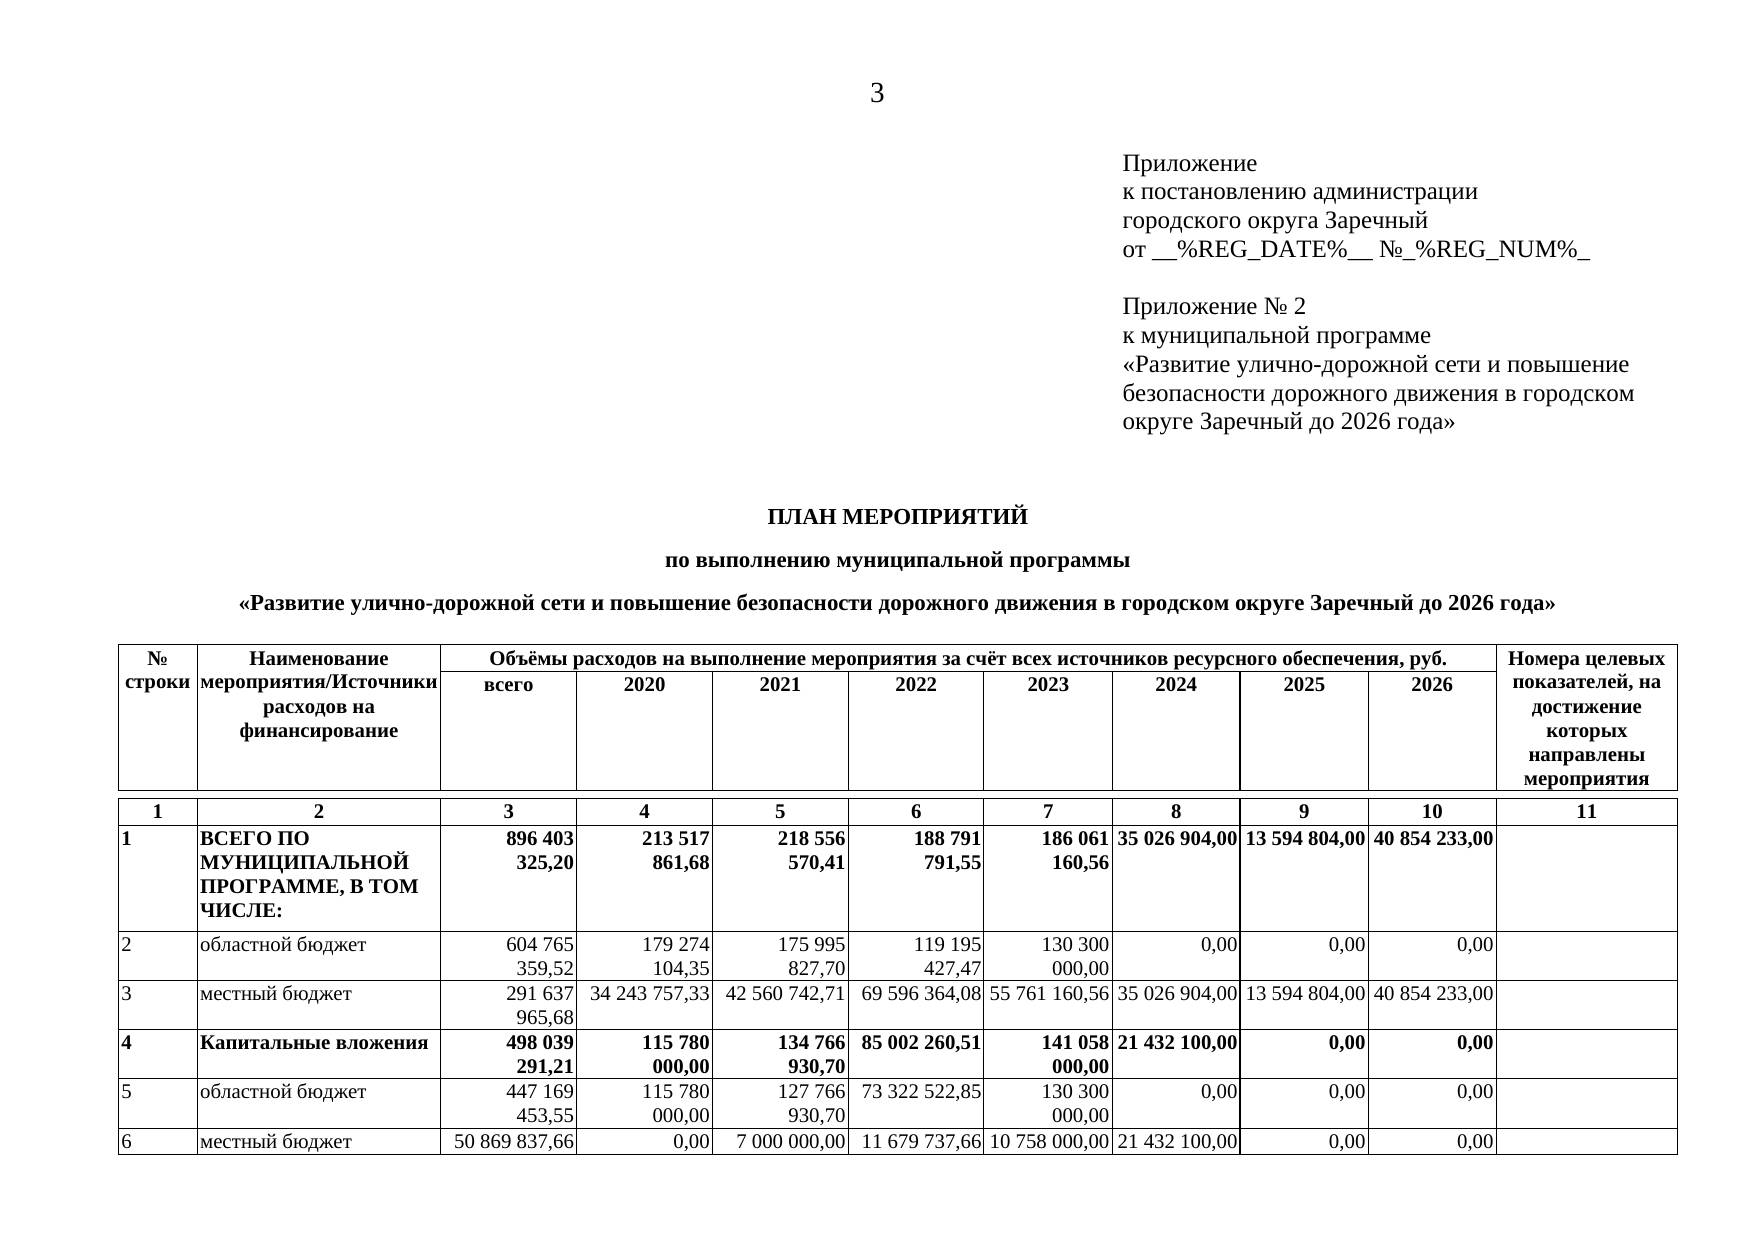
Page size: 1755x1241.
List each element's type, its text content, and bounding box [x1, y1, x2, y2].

table_header 8 [1113, 799, 1239, 824]
table_cell 115 780 000,00 [577, 1079, 712, 1127]
table_cell 21 432 100,00 [1113, 1030, 1239, 1078]
table_header 5 [713, 799, 848, 824]
table_cell 55 761 160,56 [984, 981, 1112, 1029]
table_header 4 [577, 799, 712, 824]
table_header 1 [119, 799, 197, 824]
table_cell 186 061 160,56 [984, 826, 1112, 931]
table_cell 188 791 791,55 [849, 826, 983, 931]
table_header 11 [1497, 799, 1677, 824]
text от __%REG_DATE%__ №_%REG_NUM%_ [1122, 234, 1636, 263]
text городского округа Заречный [1122, 205, 1636, 234]
table_header 6 [849, 799, 983, 824]
table_cell 0,00 [1369, 932, 1496, 980]
table_header Объёмы расходов на выполнение мероприятия за счёт всех источников ресурсного обеспечения, руб. [441, 645, 1496, 671]
table_cell 0,00 [1241, 1129, 1368, 1154]
table_cell 134 766 930,70 [713, 1030, 848, 1078]
table_header № строки [119, 645, 197, 790]
table_cell 115 780 000,00 [577, 1030, 712, 1078]
table_cell 35 026 904,00 [1113, 826, 1239, 931]
table_cell 35 026 904,00 [1113, 981, 1239, 1029]
table_cell [1497, 932, 1677, 980]
text Приложение [1122, 148, 1636, 176]
table_cell 5 [119, 1079, 197, 1127]
table_cell 2026 [1369, 672, 1496, 790]
table_cell 13 594 804,00 [1241, 826, 1368, 931]
table_cell 73 322 522,85 [849, 1079, 983, 1127]
table_cell 11 679 737,66 [849, 1129, 983, 1154]
table_cell 85 002 260,51 [849, 1030, 983, 1078]
table_cell 34 243 757,33 [577, 981, 712, 1029]
table_cell 0,00 [1241, 932, 1368, 980]
table_header 9 [1241, 799, 1368, 824]
table_cell [1497, 1129, 1677, 1154]
table_cell 0,00 [1241, 1030, 1368, 1078]
text к постановлению администрации [1122, 176, 1636, 205]
table_header 7 [984, 799, 1112, 824]
table_cell 50 869 837,66 [441, 1129, 576, 1154]
table_header 3 [441, 799, 576, 824]
text «Развитие улично-дорожной сети и повышение безопасности дорожного движения в городском округе Заречный до 2026 года» [1122, 349, 1636, 435]
table_header 10 [1369, 799, 1496, 824]
table_cell ВСЕГО ПО МУНИЦИПАЛЬНОЙ ПРОГРАММЕ, В ТОМ ЧИСЛЕ: [198, 826, 440, 931]
table_cell областной бюджет [198, 1079, 440, 1127]
table_cell 2023 [984, 672, 1112, 790]
table_cell 7 000 000,00 [713, 1129, 848, 1154]
table_cell 119 195 427,47 [849, 932, 983, 980]
table_cell [1497, 826, 1677, 931]
table_cell 40 854 233,00 [1369, 981, 1496, 1029]
table_cell 4 [119, 1030, 197, 1078]
table_cell 2024 [1113, 672, 1239, 790]
table_cell 6 [119, 1129, 197, 1154]
table_cell 141 058 000,00 [984, 1030, 1112, 1078]
table_cell 2 [119, 932, 197, 980]
table_cell 130 300 000,00 [984, 1079, 1112, 1127]
table_cell областной бюджет [198, 932, 440, 980]
table_cell 0,00 [1369, 1129, 1496, 1154]
table_cell 2021 [713, 672, 848, 790]
table_cell 0,00 [1369, 1079, 1496, 1127]
table_cell 3 [119, 981, 197, 1029]
table_cell [1497, 981, 1677, 1029]
table_header 2 [198, 799, 440, 824]
table_cell 1 [119, 826, 197, 931]
table_cell 0,00 [1241, 1079, 1368, 1127]
table_cell 0,00 [1113, 1079, 1239, 1127]
table_cell 40 854 233,00 [1369, 826, 1496, 931]
table_cell [1497, 1030, 1677, 1078]
table_cell 175 995 827,70 [713, 932, 848, 980]
table_cell 2020 [577, 672, 712, 790]
table_cell 0,00 [1369, 1030, 1496, 1078]
table_cell местный бюджет [198, 981, 440, 1029]
table_cell 498 039 291,21 [441, 1030, 576, 1078]
table_cell 21 432 100,00 [1113, 1129, 1239, 1154]
text Приложение № 2 [1122, 291, 1636, 320]
table_cell 179 274 104,35 [577, 932, 712, 980]
table_header Номера целевых показателей, на достижение которых направлены мероприятия [1497, 645, 1677, 790]
table_cell 13 594 804,00 [1241, 981, 1368, 1029]
table_cell 10 758 000,00 [984, 1129, 1112, 1154]
table_cell 896 403 325,20 [441, 826, 576, 931]
text к муниципальной программе [1122, 320, 1636, 349]
table_cell всего [441, 672, 576, 790]
table_cell 127 766 930,70 [713, 1079, 848, 1127]
table_cell 447 169 453,55 [441, 1079, 576, 1127]
table_cell 69 596 364,08 [849, 981, 983, 1029]
table_cell Капитальные вложения [198, 1030, 440, 1078]
table_cell 0,00 [1113, 932, 1239, 980]
table_cell 0,00 [577, 1129, 712, 1154]
table_cell местный бюджет [198, 1129, 440, 1154]
table_cell 2025 [1241, 672, 1368, 790]
table_cell 218 556 570,41 [713, 826, 848, 931]
table_cell «Развитие улично-дорожной сети и повышение безопасности дорожного движения в городском округе Заречный до 2026 года» [118, 589, 1677, 642]
table_cell 291 637 965,68 [441, 981, 576, 1029]
table_cell 213 517 861,68 [577, 826, 712, 931]
table_cell 2022 [849, 672, 983, 790]
table_header Наименование мероприятия/Источники расходов на финансирование [198, 645, 440, 790]
table_cell по выполнению муниципальной программы [118, 546, 1677, 589]
table_cell 42 560 742,71 [713, 981, 848, 1029]
table_cell 604 765 359,52 [441, 932, 576, 980]
table_header ПЛАН МЕРОПРИЯТИЙ [118, 493, 1677, 546]
table_cell [1497, 1079, 1677, 1127]
table_cell 130 300 000,00 [984, 932, 1112, 980]
